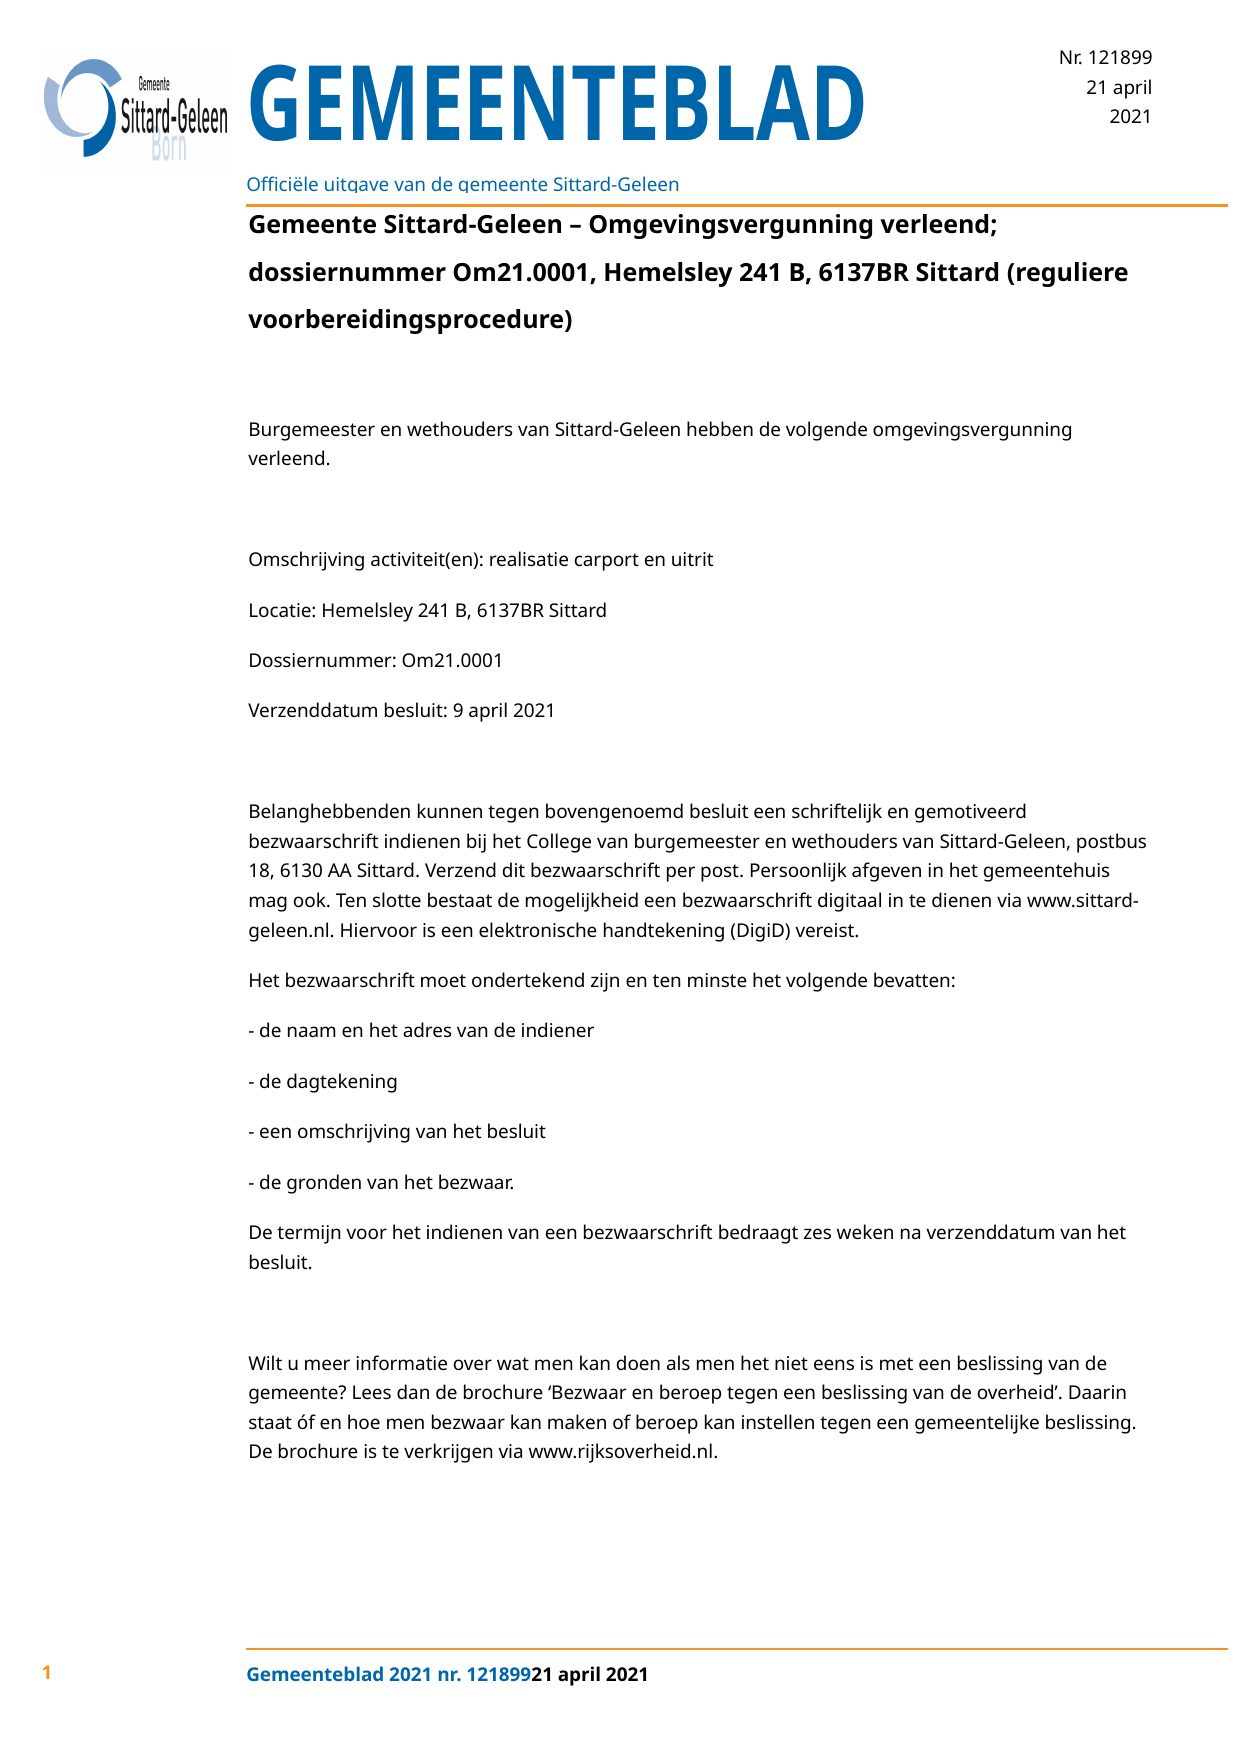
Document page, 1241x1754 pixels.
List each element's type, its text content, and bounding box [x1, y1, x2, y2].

text De termijn voor het indienen van een bezwaarschrift bedraagt zes weken na verzenddatum van het besluit. [248, 1219, 1152, 1274]
text Omschrijving activiteit(en): realisatie carport en uitrit [248, 546, 1152, 572]
picture [41, 47, 231, 172]
text Burgemeester en wethouders van Sittard-Geleen hebben de volgende omgevingsvergunning verleend. [248, 416, 1152, 471]
text Gemeente Sittard-Geleen – Omgevingsvergunning verleend; dossiernummer Om21.0001, Hemelsley 241 B, 6137BR Sittard (reguliere voorbereidingsprocedure) [248, 207, 1152, 336]
text Het bezwaarschrift moet ondertekend zijn en ten minste het volgende bevatten: [248, 967, 1152, 993]
text - een omschrijving van het besluit [248, 1118, 1152, 1144]
text Locatie: Hemelsley 241 B, 6137BR Sittard [248, 597, 1152, 622]
text - de dagtekening [248, 1068, 1152, 1094]
text - de gronden van het bezwaar. [248, 1169, 1152, 1194]
text Wilt u meer informatie over wat men kan doen als men het niet eens is met een beslissing van de gemeente? Lees dan de brochure ‘Bezwaar en beroep tegen een beslissing van de overheid’. Daarin staat óf en hoe men bezwaar kan maken of beroep kan instellen tegen een gemeentelijke beslissing. De brochure is te verkrijgen via www.rijksoverheid.nl. [248, 1350, 1152, 1464]
text - de naam en het adres van de indiener [248, 1018, 1152, 1043]
text Belanghebbenden kunnen tegen bovengenoemd besluit een schriftelijk en gemotiveerd bezwaarschrift indienen bij het College van burgemeester en wethouders van Sittard-Geleen, postbus 18, 6130 AA Sittard. Verzend dit bezwaarschrift per post. Persoonlijk afgeven in het gemeentehuis mag ook. Ten slotte bestaat de mogelijkheid een bezwaarschrift digitaal in te dienen via www.sittard-geleen.nl. Hiervoor is een elektronische handtekening (DigiD) vereist. [248, 798, 1152, 942]
text Dossiernummer: Om21.0001 [248, 647, 1152, 673]
text Verzenddatum besluit: 9 april 2021 [248, 698, 1152, 723]
